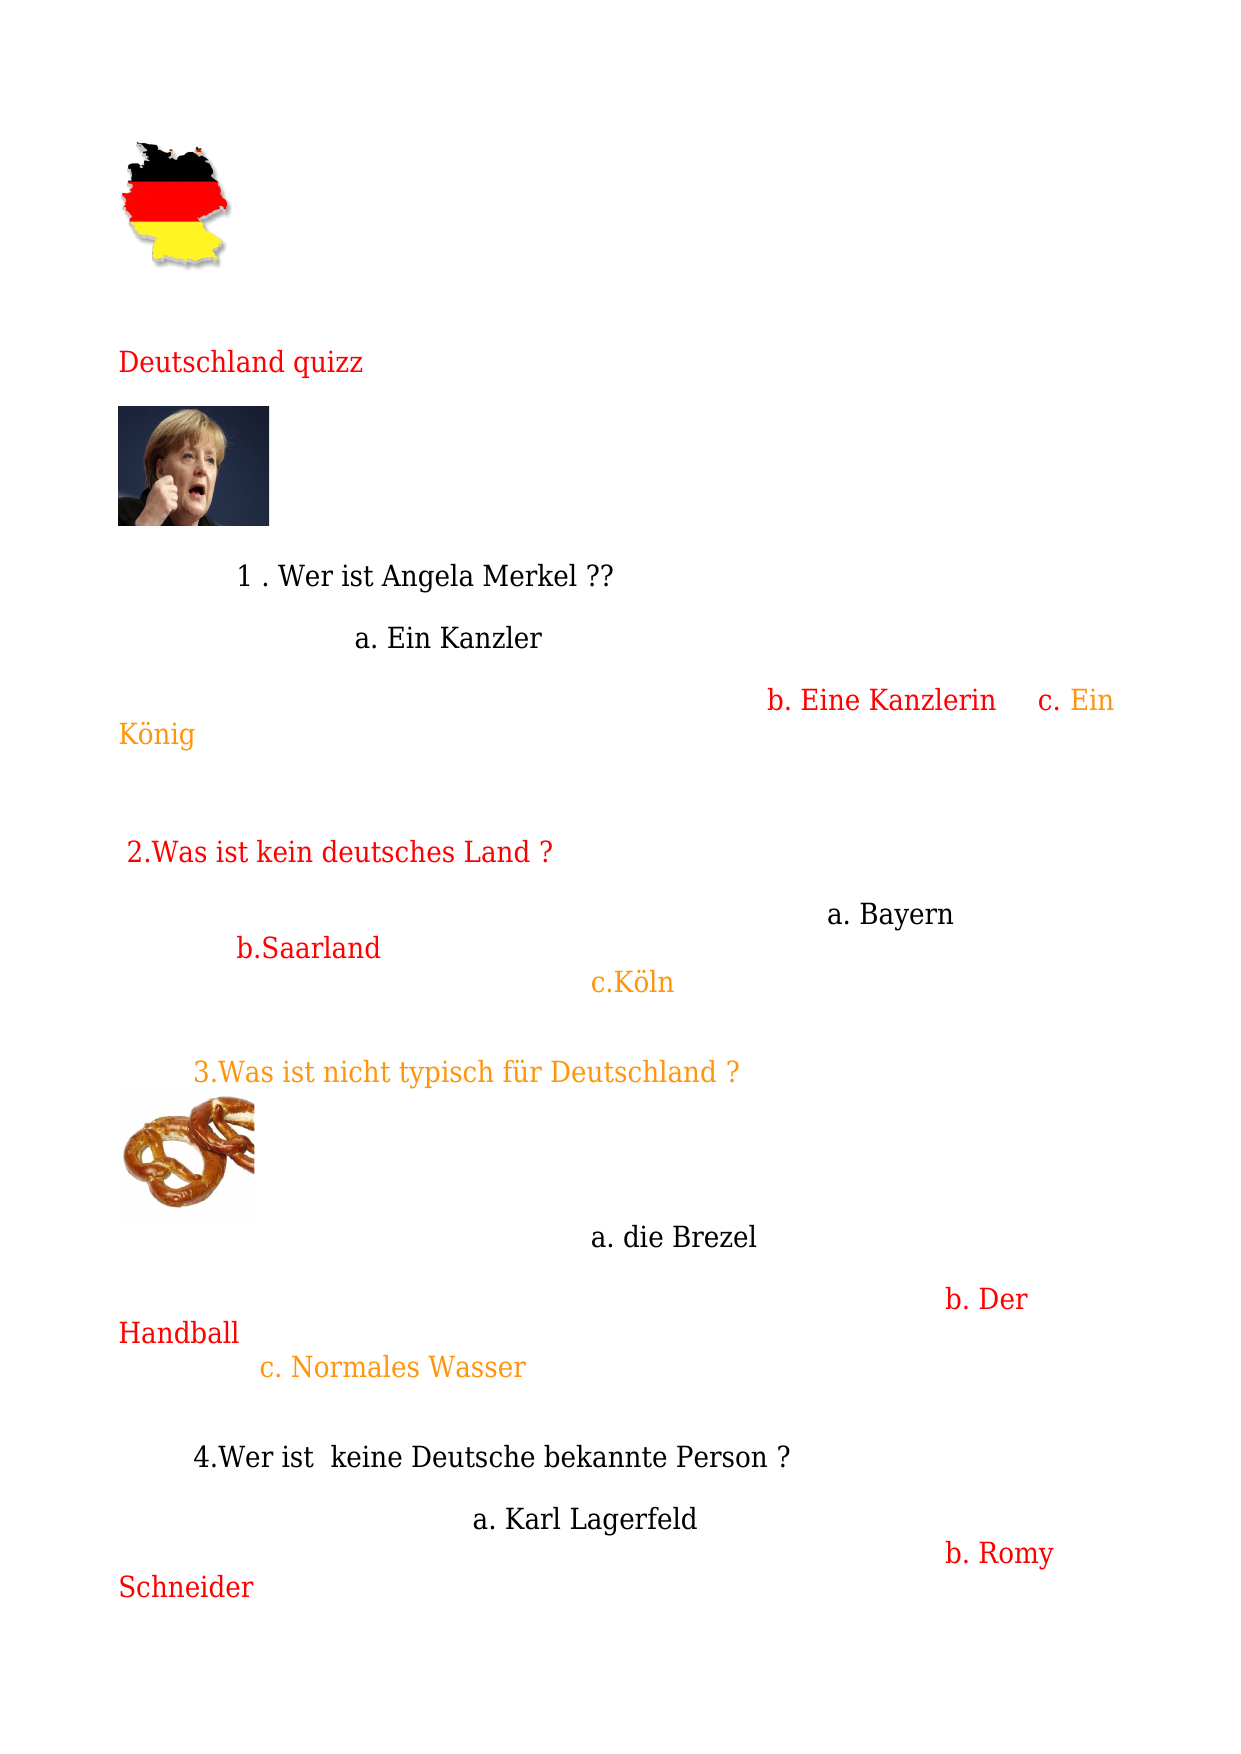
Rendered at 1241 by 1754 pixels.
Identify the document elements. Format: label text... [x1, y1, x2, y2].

text Deutschland quizz [118, 345, 1122, 379]
text a. Karl Lagerfeld [118, 1503, 1122, 1537]
text b.Saarland [118, 932, 1122, 966]
text 2.Was ist kein deutsches Land ? [118, 836, 1122, 869]
text a. die Brezel [118, 1221, 1122, 1255]
text c. Normales Wasser [118, 1351, 1122, 1384]
text b. Eine Kanzlerin c. Ein König [118, 684, 1122, 752]
text c.Köln [118, 966, 1122, 999]
text b. Romy Schneider [118, 1537, 1122, 1604]
text 4.Wer ist keine Deutsche bekannte Person ? [118, 1441, 1122, 1474]
text b. Der Handball [118, 1283, 1122, 1351]
text 1 . Wer ist Angela Merkel ?? [118, 560, 1122, 594]
text a. Bayern [118, 898, 1122, 932]
text a. Ein Kanzler [118, 622, 1122, 656]
text 3.Was ist nicht typisch für Deutschland ? [118, 1056, 1122, 1089]
